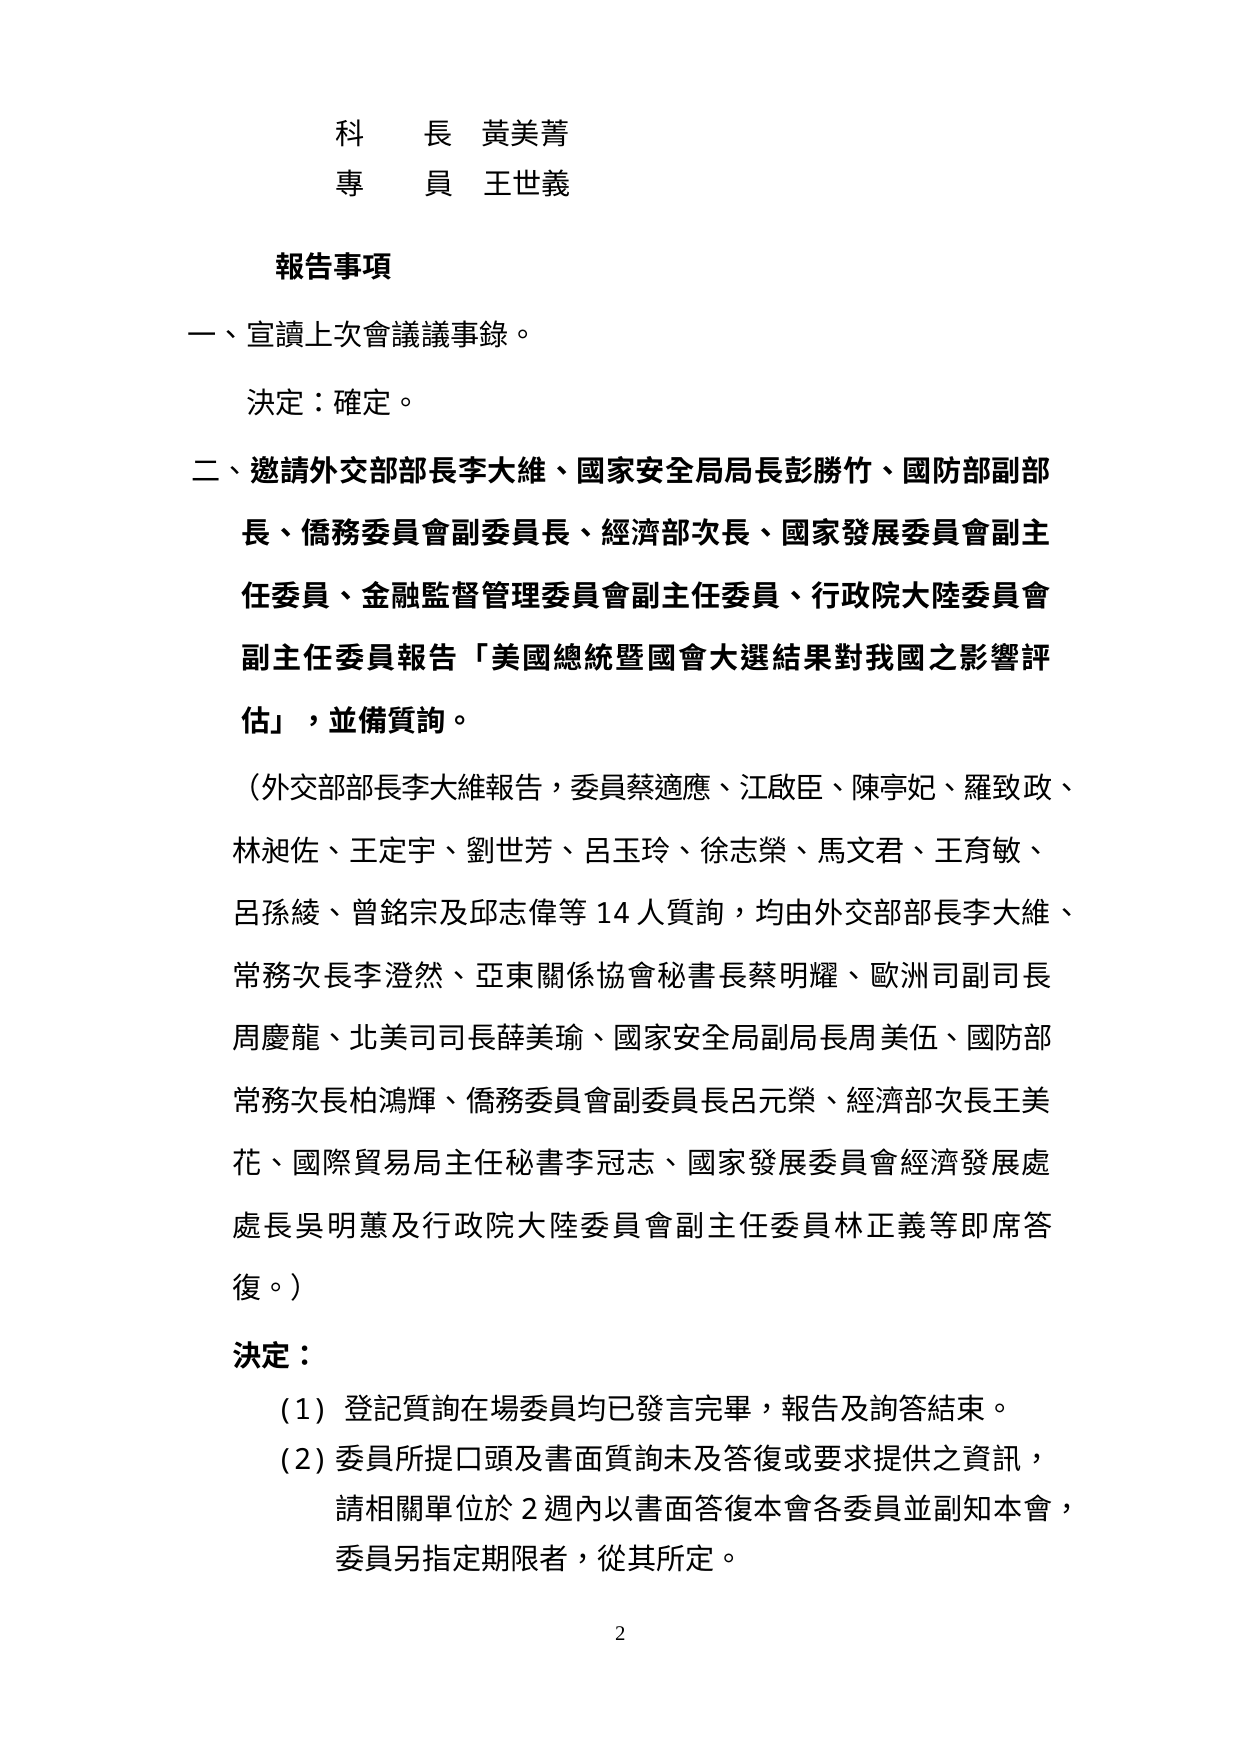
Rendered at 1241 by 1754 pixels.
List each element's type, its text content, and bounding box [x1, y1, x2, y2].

text 決定： [187, 1312, 1053, 1374]
text 一、宣讀上次會議議事錄。 [187, 291, 1053, 354]
text （外交部部長李大維報告，委員蔡適應、江啟臣、陳亭妃、羅致政、林昶佐、王定宇、劉世芳、呂玉玲、徐志榮、馬文君、王育敏、呂孫綾、曾銘宗及邱志偉等14人質詢，均由外交部部長李大維、常務次長李澄然、亞東關係協會秘書長蔡明耀、歐洲司副司長周慶龍、北美司司長薛美瑜、國家安全局副局長周美伍、國防部常務次長柏鴻輝、僑務委員會副委員長呂元榮、經濟部次長王美花、國際貿易局主任秘書李冠志、國家發展委員會經濟發展處處長吳明蕙及行政院大陸委員會副主任委員林正義等即席答復。） [232, 744, 1053, 1307]
text 專 員 王世義 [335, 155, 1053, 205]
text 決定：確定。 [187, 359, 1053, 421]
text 報告事項 [187, 223, 1053, 286]
text 二、邀請外交部部長李大維、國家安全局局長彭勝竹、國防部副部長、僑務委員會副委員長、經濟部次長、國家發展委員會副主任委員、金融監督管理委員會副主任委員、行政院大陸委員會副主任委員報告「美國總統暨國會大選結果對我國之影響評估」，並備質詢。 [191, 427, 1053, 739]
text 科 長 黃美菁 [335, 105, 1053, 155]
list 委員所提口頭及書面質詢未及答復或要求提供之資訊，請相關單位於2週內以書面答復本會各委員並副知本會，委員另指定期限者，從其所定。 [276, 1430, 1053, 1580]
list 登記質詢在場委員均已發言完畢，報告及詢答結束。 [276, 1380, 1053, 1430]
